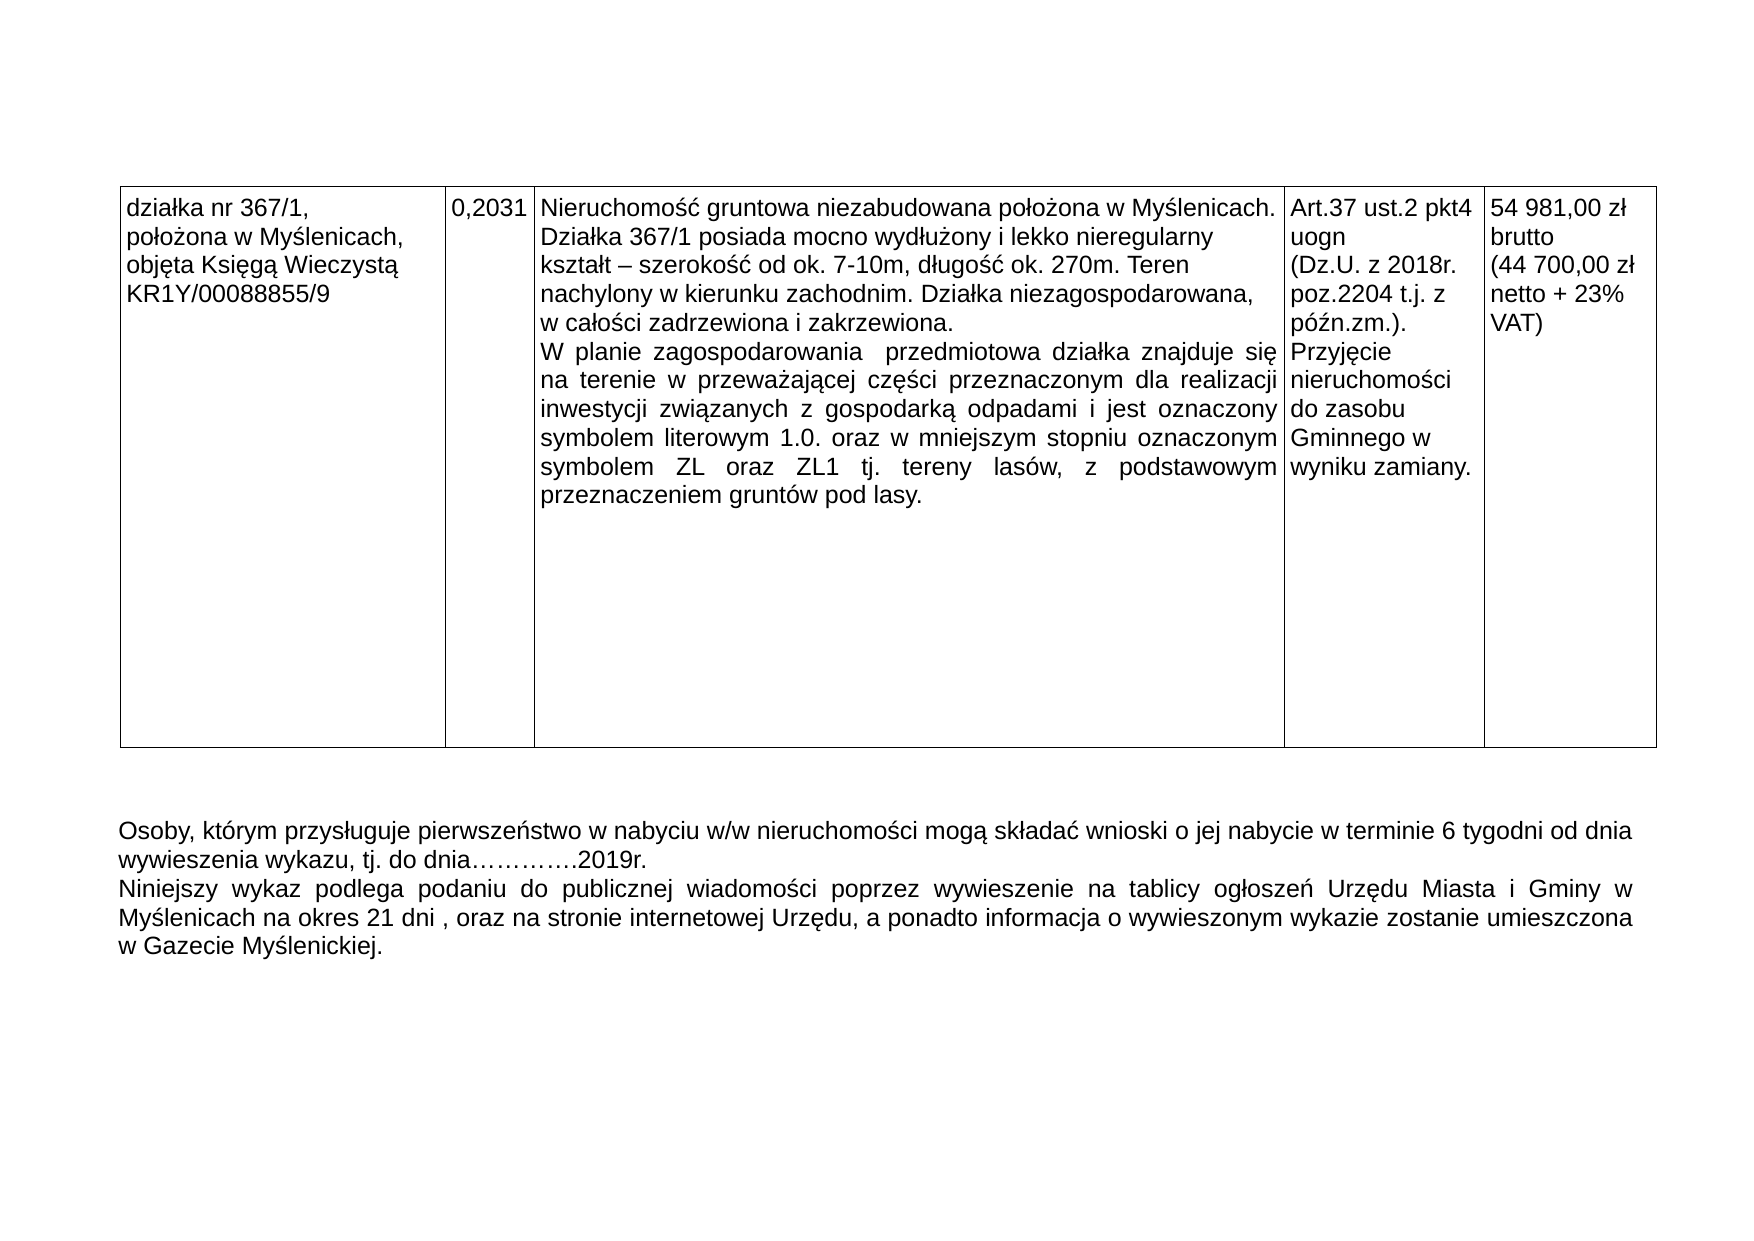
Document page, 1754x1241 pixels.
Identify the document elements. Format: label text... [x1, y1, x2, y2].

table_header Art.37 ust.2 pkt4 uogn (Dz.U. z 2018r. poz.2204 t.j. z późn.zm.). Przyjęcie nieruchomości do zasobu Gminnego w wyniku zamiany. [1285, 187, 1484, 747]
table_header 0,2031 [446, 187, 534, 747]
text Niniejszy wykaz podlega podaniu do publicznej wiadomości poprzez wywieszenie na tablicy ogłoszeń Urzędu Miasta i Gminy w Myślenicach na okres 21 dni , oraz na stronie internetowej Urzędu, a ponadto informacja o wywieszonym wykazie zostanie umieszczona w Gazecie Myślenickiej. [118, 874, 1636, 960]
table_header 54 981,00 zł brutto (44 700,00 zł netto + 23% VAT) [1485, 187, 1656, 747]
table_header Nieruchomość gruntowa niezabudowana położona w Myślenicach. Działka 367/1 posiada mocno wydłużony i lekko nieregularny kształt – szerokość od ok. 7-10m, długość ok. 270m. Teren nachylony w kierunku zachodnim. Działka niezagospodarowana, w całości zadrzewiona i zakrzewiona. W planie zagospodarowania przedmiotowa działka znajduje się na terenie w przeważającej części przeznaczonym dla realizacji inwestycji związanych z gospodarką odpadami i jest oznaczony symbolem literowym 1.0. oraz w mniejszym stopniu oznaczonym symbolem ZL oraz ZL1 tj. tereny lasów, z podstawowym przeznaczeniem gruntów pod lasy. [535, 187, 1284, 747]
table_header działka nr 367/1, położona w Myślenicach, objęta Księgą Wieczystą KR1Y/00088855/9 [121, 187, 445, 747]
text Osoby, którym przysługuje pierwszeństwo w nabyciu w/w nieruchomości mogą składać wnioski o jej nabycie w terminie 6 tygodni od dnia wywieszenia wykazu, tj. do dnia………….2019r. [118, 816, 1636, 874]
